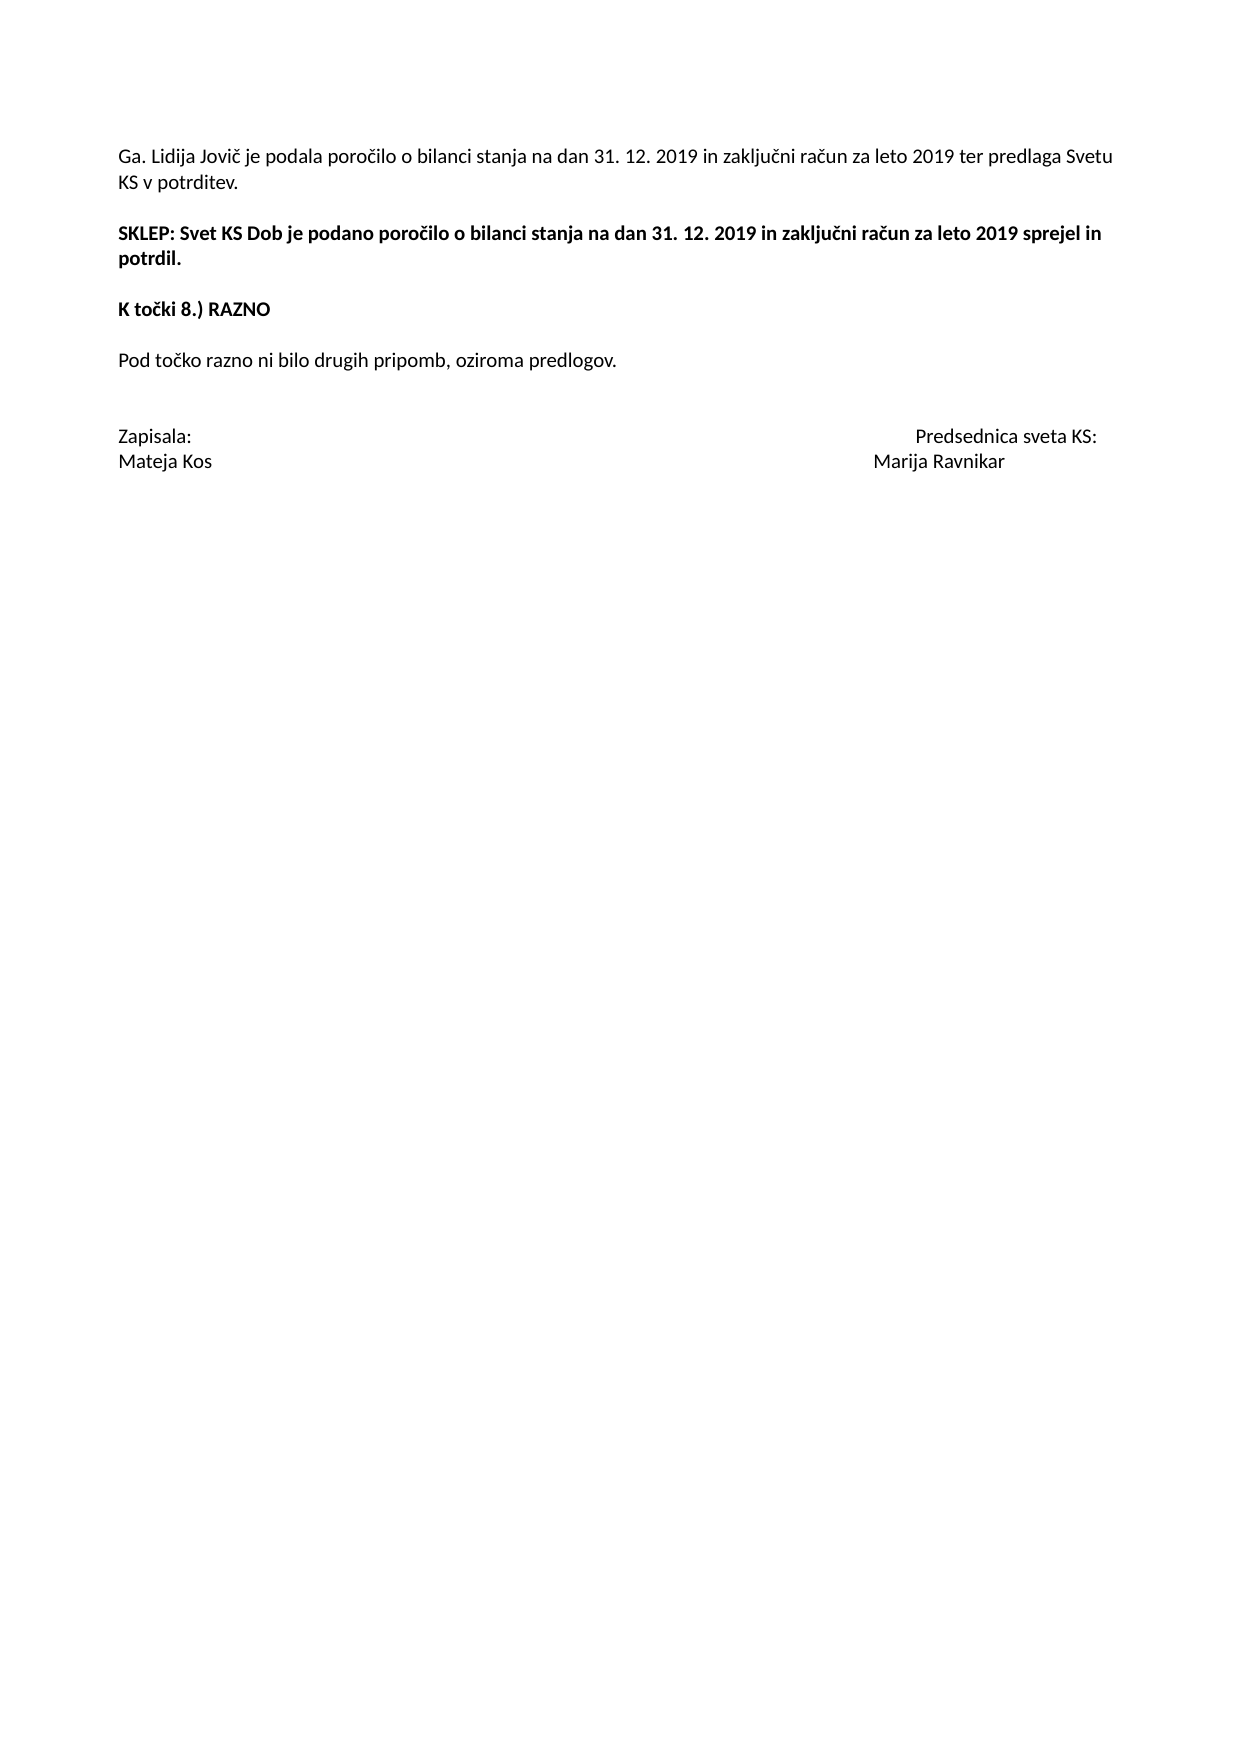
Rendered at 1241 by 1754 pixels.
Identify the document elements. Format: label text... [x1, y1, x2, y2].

text SKLEP: Svet KS Dob je podano poročilo o bilanci stanja na dan 31. 12. 2019 in zaključni račun za leto 2019 sprejel in potrdil. [118, 220, 1122, 271]
text Pod točko razno ni bilo drugih pripomb, oziroma predlogov. [118, 347, 1122, 372]
text Ga. Lidija Jovič je podala poročilo o bilanci stanja na dan 31. 12. 2019 in zaključni račun za leto 2019 ter predlaga Svetu KS v potrditev. [118, 143, 1122, 194]
text Mateja Kos Marija Ravnikar [118, 448, 1122, 474]
text K točki 8.) RAZNO [118, 296, 1122, 321]
text Zapisala: Predsednica sveta KS: [118, 423, 1122, 448]
